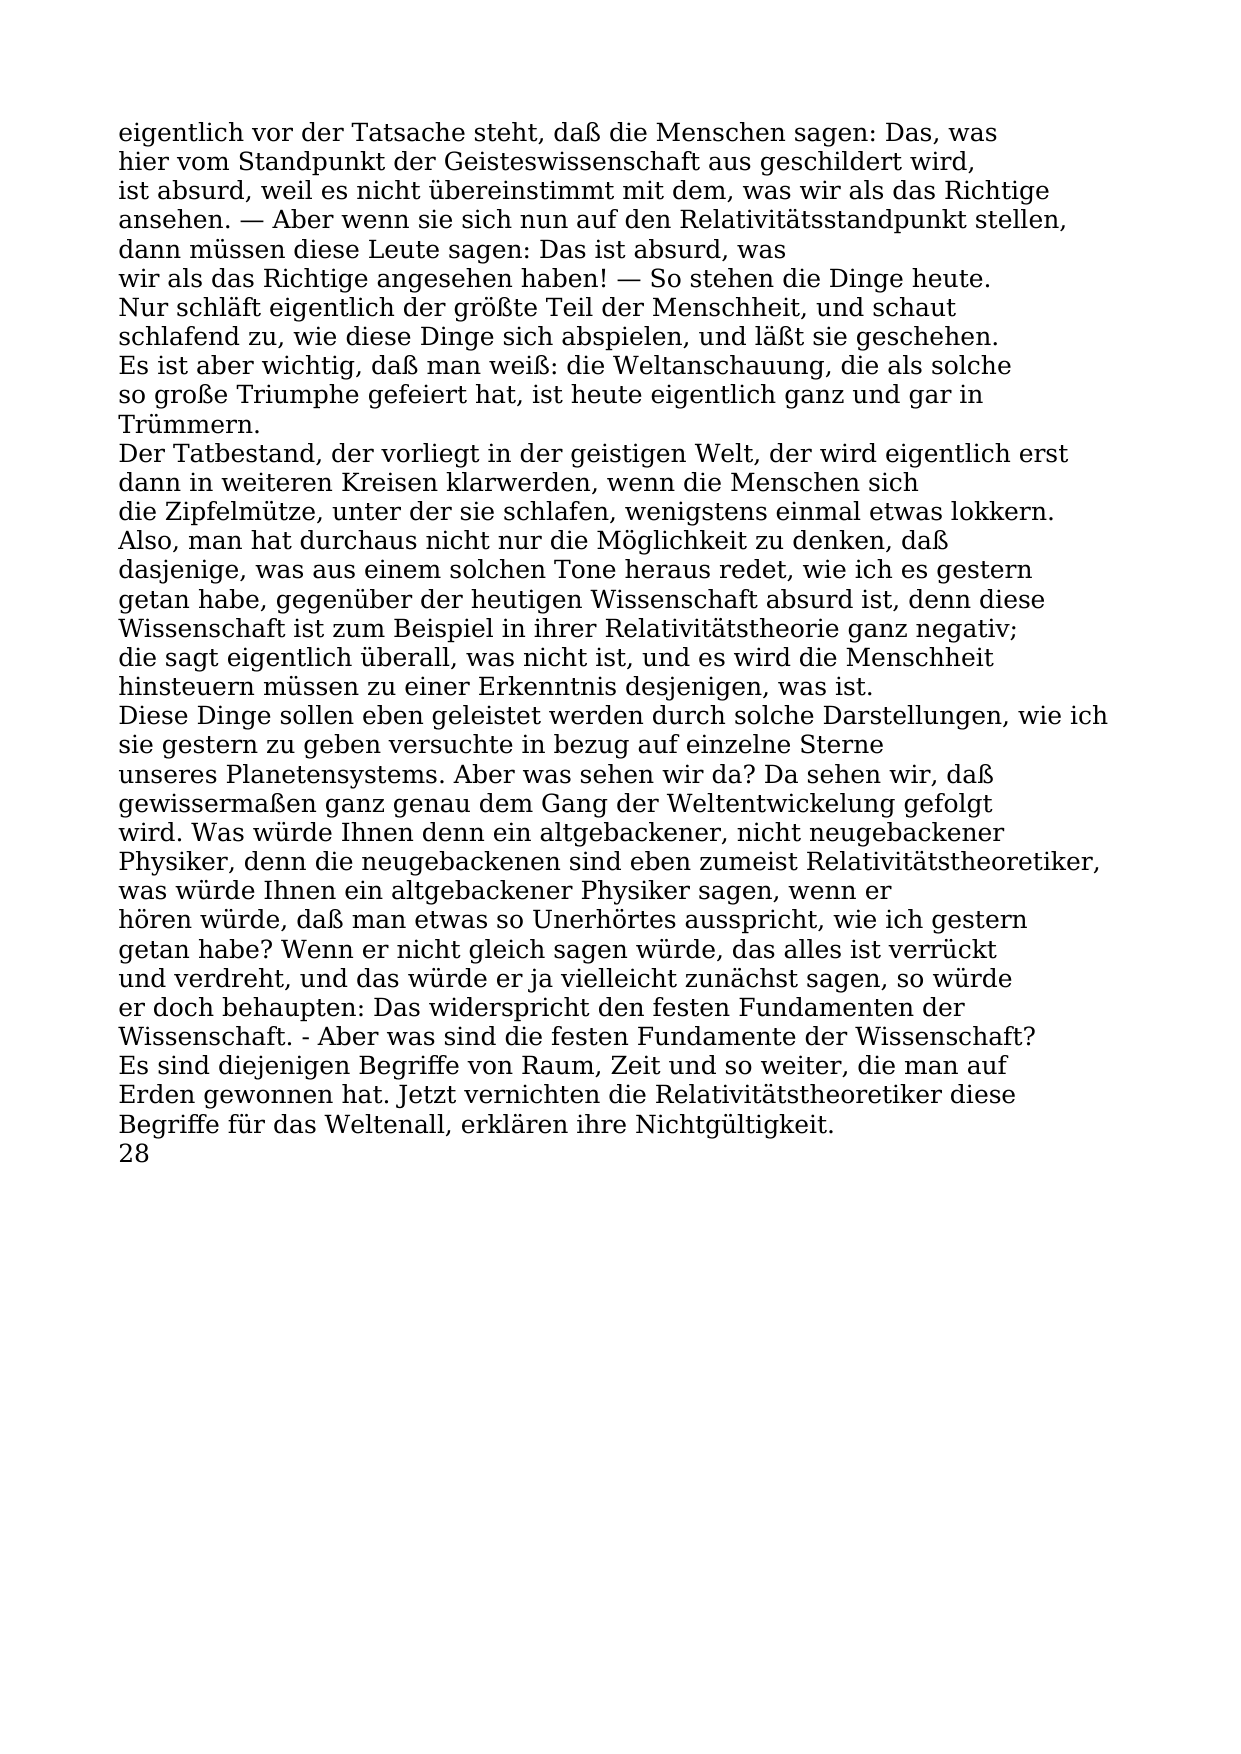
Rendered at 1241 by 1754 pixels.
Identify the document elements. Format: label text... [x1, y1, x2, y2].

text hören würde, daß man etwas so Unerhörtes ausspricht, wie ich gestern [118, 906, 1122, 935]
text Begriffe für das Weltenall, erklären ihre Nichtgültigkeit. [118, 1110, 1122, 1139]
text Es ist aber wichtig, daß man weiß: die Weltanschauung, die als solche [118, 351, 1122, 381]
text unseres Planetensystems. Aber was sehen wir da? Da sehen wir, daß [118, 760, 1122, 789]
text eigentlich vor der Tatsache steht, daß die Menschen sagen: Das, was [118, 118, 1122, 147]
text Wissenschaft ist zum Beispiel in ihrer Relativitätstheorie ganz negativ; [118, 614, 1122, 643]
text getan habe, gegenüber der heutigen Wissenschaft absurd ist, denn diese [118, 585, 1122, 614]
text 28 [118, 1139, 1122, 1168]
text Nur schläft eigentlich der größte Teil der Menschheit, und schaut [118, 293, 1122, 322]
text die Zipfelmütze, unter der sie schlafen, wenigstens einmal etwas lokkern. Also, man hat durchaus nicht nur die Möglichkeit zu denken, daß [118, 497, 1122, 556]
text dasjenige, was aus einem solchen Tone heraus redet, wie ich es gestern [118, 556, 1122, 585]
text gewissermaßen ganz genau dem Gang der Weltentwickelung gefolgt [118, 789, 1122, 818]
text hinsteuern müssen zu einer Erkenntnis desjenigen, was ist. [118, 672, 1122, 701]
text Trümmern. [118, 410, 1122, 439]
text er doch behaupten: Das widerspricht den festen Fundamenten der [118, 993, 1122, 1022]
text schlafend zu, wie diese Dinge sich abspielen, und läßt sie geschehen. [118, 322, 1122, 351]
text Wissenschaft. - Aber was sind die festen Fundamente der Wissenschaft? [118, 1022, 1122, 1051]
text so große Triumphe gefeiert hat, ist heute eigentlich ganz und gar in [118, 381, 1122, 410]
text getan habe? Wenn er nicht gleich sagen würde, das alles ist verrückt [118, 935, 1122, 964]
text ist absurd, weil es nicht übereinstimmt mit dem, was wir als das Richtige ansehen. — Aber wenn sie sich nun auf den Relativitätsstandpunkt stellen, dann müssen diese Leute sagen: Das ist absurd, was [118, 176, 1122, 264]
text Physiker, denn die neugebackenen sind eben zumeist Relativitätstheoretiker, was würde Ihnen ein altgebackener Physiker sagen, wenn er [118, 847, 1122, 906]
text die sagt eigentlich überall, was nicht ist, und es wird die Menschheit [118, 643, 1122, 672]
text hier vom Standpunkt der Geisteswissenschaft aus geschildert wird, [118, 147, 1122, 176]
text wir als das Richtige angesehen haben! — So stehen die Dinge heute. [118, 264, 1122, 293]
text wird. Was würde Ihnen denn ein altgebackener, nicht neugebackener [118, 818, 1122, 847]
text Es sind diejenigen Begriffe von Raum, Zeit und so weiter, die man auf [118, 1051, 1122, 1081]
text Der Tatbestand, der vorliegt in der geistigen Welt, der wird eigentlich erst dann in weiteren Kreisen klarwerden, wenn die Menschen sich [118, 439, 1122, 497]
text und verdreht, und das würde er ja vielleicht zunächst sagen, so würde [118, 964, 1122, 993]
text Diese Dinge sollen eben geleistet werden durch solche Darstellungen, wie ich sie gestern zu geben versuchte in bezug auf einzelne Sterne [118, 701, 1122, 760]
text Erden gewonnen hat. Jetzt vernichten die Relativitätstheoretiker diese [118, 1081, 1122, 1110]
